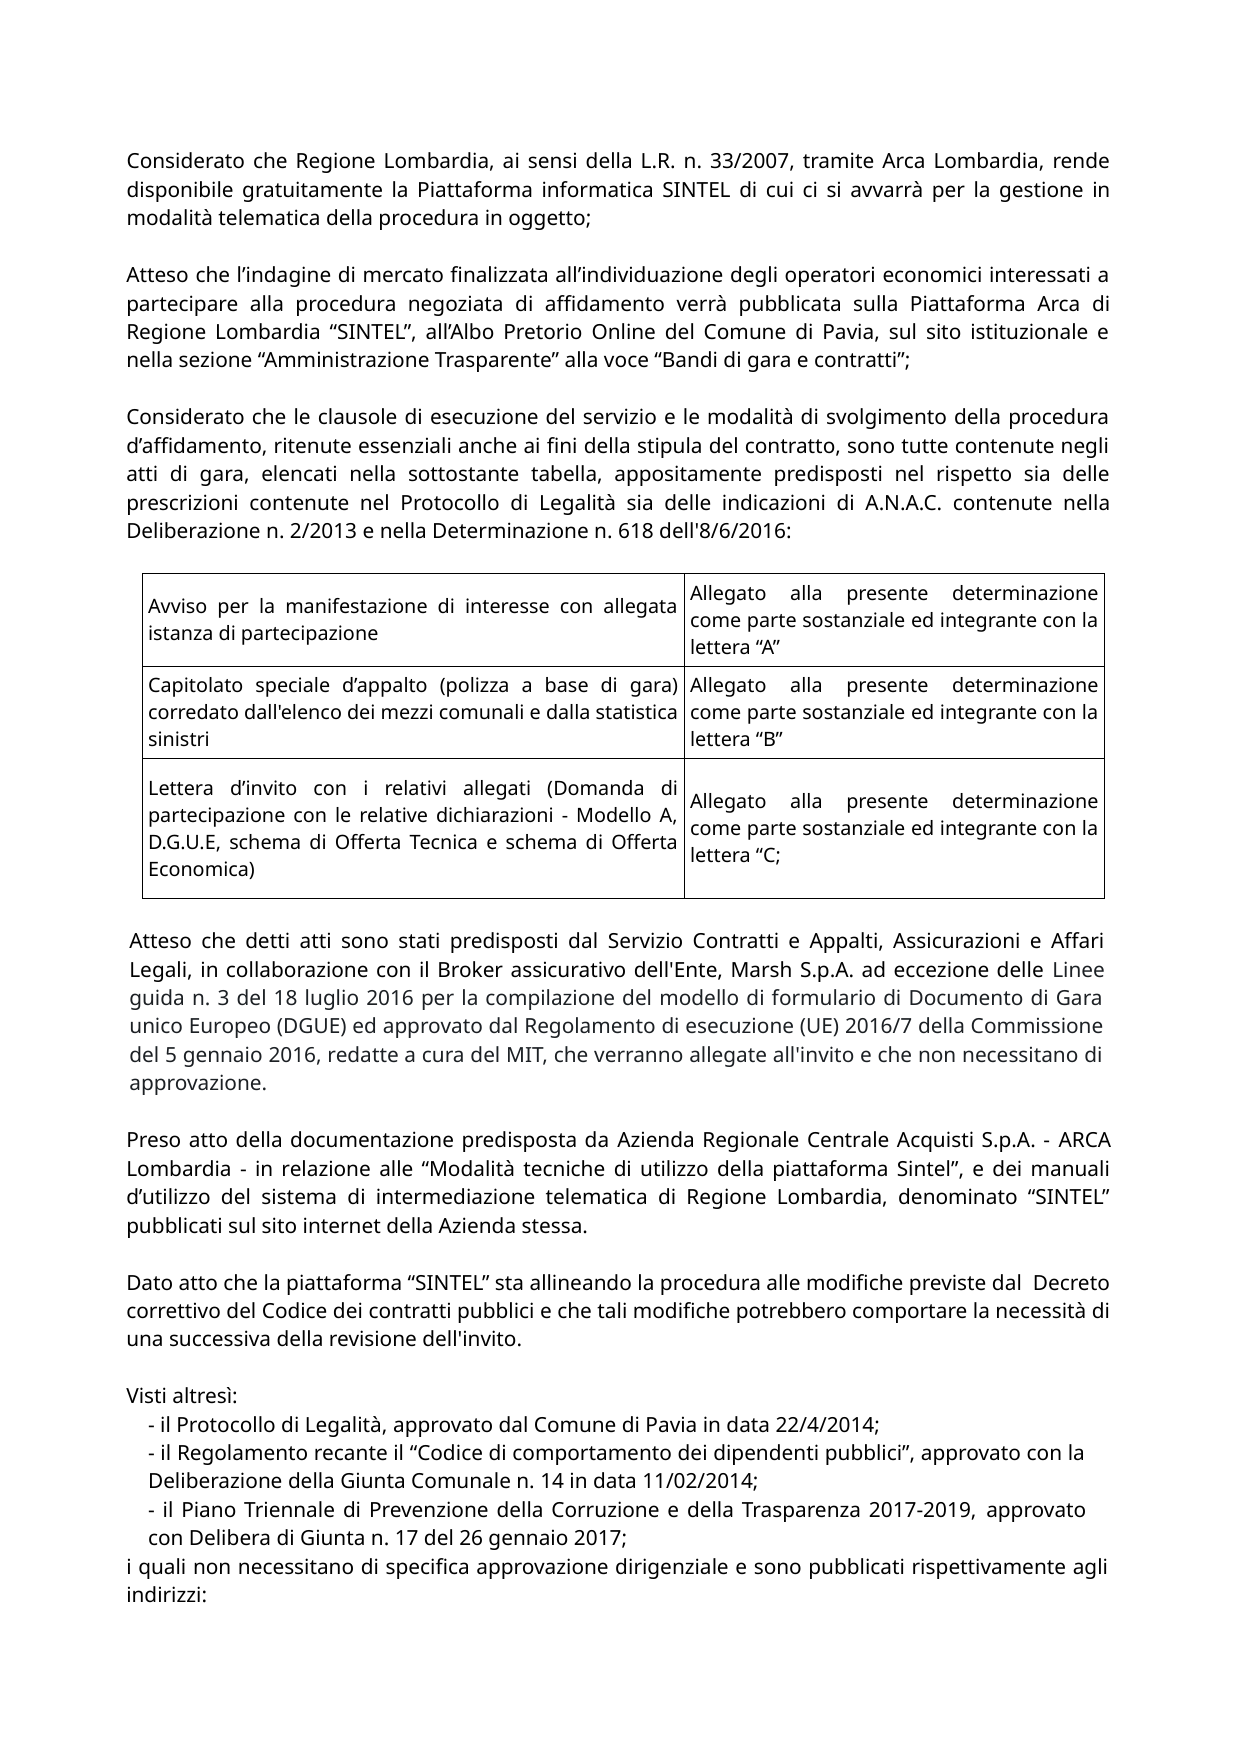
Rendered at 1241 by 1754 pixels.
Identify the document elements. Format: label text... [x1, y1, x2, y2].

table_cell Allegato alla presente determinazione come parte sostanziale ed integrante con la lettera “C; [685, 759, 1104, 898]
text - il Regolamento recante il “Codice di comportamento dei dipendenti pubblici”, approvato con la Deliberazione della Giunta Comunale n. 14 in data 11/02/2014; [148, 1438, 1086, 1495]
text Considerato che le clausole di esecuzione del servizio e le modalità di svolgimento della procedura d’affidamento, ritenute essenziali anche ai fini della stipula del contratto, sono tutte contenute negli atti di gara, elencati nella sottostante tabella, appositamente predisposti nel rispetto sia delle prescrizioni contenute nel Protocollo di Legalità sia delle indicazioni di A.N.A.C. contenute nella Deliberazione n. 2/2013 e nella Determinazione n. 618 dell'8/6/2016: [126, 402, 1111, 545]
text Visti altresì: [126, 1381, 1111, 1410]
text Atteso che detti atti sono stati predisposti dal Servizio Contratti e Appalti, Assicurazioni e Affari Legali, in collaborazione con il Broker assicurativo dell'Ente, Marsh S.p.A. ad eccezione delle Linee guida n. 3 del 18 luglio 2016 per la compilazione del modello di formulario di Documento di Gara unico Europeo (DGUE) ed approvato dal Regolamento di esecuzione (UE) 2016/7 della Commissione del 5 gennaio 2016, redatte a cura del MIT, che verranno allegate all'invito e che non necessitano di approvazione. [129, 926, 1105, 1097]
table_cell Allegato alla presente determinazione come parte sostanziale ed integrante con la lettera “B” [685, 667, 1104, 758]
text Considerato che Regione Lombardia, ai sensi della L.R. n. 33/2007, tramite Arca Lombardia, rende disponibile gratuitamente la Piattaforma informatica SINTEL di cui ci si avvarrà per la gestione in modalità telematica della procedura in oggetto; [126, 147, 1112, 232]
table_cell Capitolato speciale d’appalto (polizza a base di gara) corredato dall'elenco dei mezzi comunali e dalla statistica sinistri [143, 667, 684, 758]
text - il Protocollo di Legalità, approvato dal Comune di Pavia in data 22/4/2014; [148, 1410, 1086, 1438]
text Preso atto della documentazione predisposta da Azienda Regionale Centrale Acquisti S.p.A. - ARCA Lombardia - in relazione alle “Modalità tecniche di utilizzo della piattaforma Sintel”, e dei manuali d’utilizzo del sistema di intermediazione telematica di Regione Lombardia, denominato “SINTEL” pubblicati sul sito internet della Azienda stessa. [126, 1125, 1111, 1239]
text Atteso che l’indagine di mercato finalizzata all’individuazione degli operatori economici interessati a partecipare alla procedura negoziata di affidamento verrà pubblicata sulla Piattaforma Arca di Regione Lombardia “SINTEL”, all’Albo Pretorio Online del Comune di Pavia, sul sito istituzionale e nella sezione “Amministrazione Trasparente” alla voce “Bandi di gara e contratti”; [126, 260, 1111, 374]
text Dato atto che la piattaforma “SINTEL” sta allineando la procedura alle modifiche previste dal Decreto correttivo del Codice dei contratti pubblici e che tali modifiche potrebbero comportare la necessità di una successiva della revisione dell'invito. [126, 1268, 1111, 1353]
table_cell Lettera d’invito con i relativi allegati (Domanda di partecipazione con le relative dichiarazioni - Modello A, D.G.U.E, schema di Offerta Tecnica e schema di Offerta Economica) [143, 759, 684, 898]
table_header Avviso per la manifestazione di interesse con allegata istanza di partecipazione [143, 574, 684, 666]
text i quali non necessitano di specifica approvazione dirigenziale e sono pubblicati rispettivamente agli indirizzi: [126, 1552, 1109, 1609]
table_header Allegato alla presente determinazione come parte sostanziale ed integrante con la lettera “A” [685, 574, 1104, 666]
text - il Piano Triennale di Prevenzione della Corruzione e della Trasparenza 2017-2019, approvato con Delibera di Giunta n. 17 del 26 gennaio 2017; [148, 1495, 1086, 1552]
